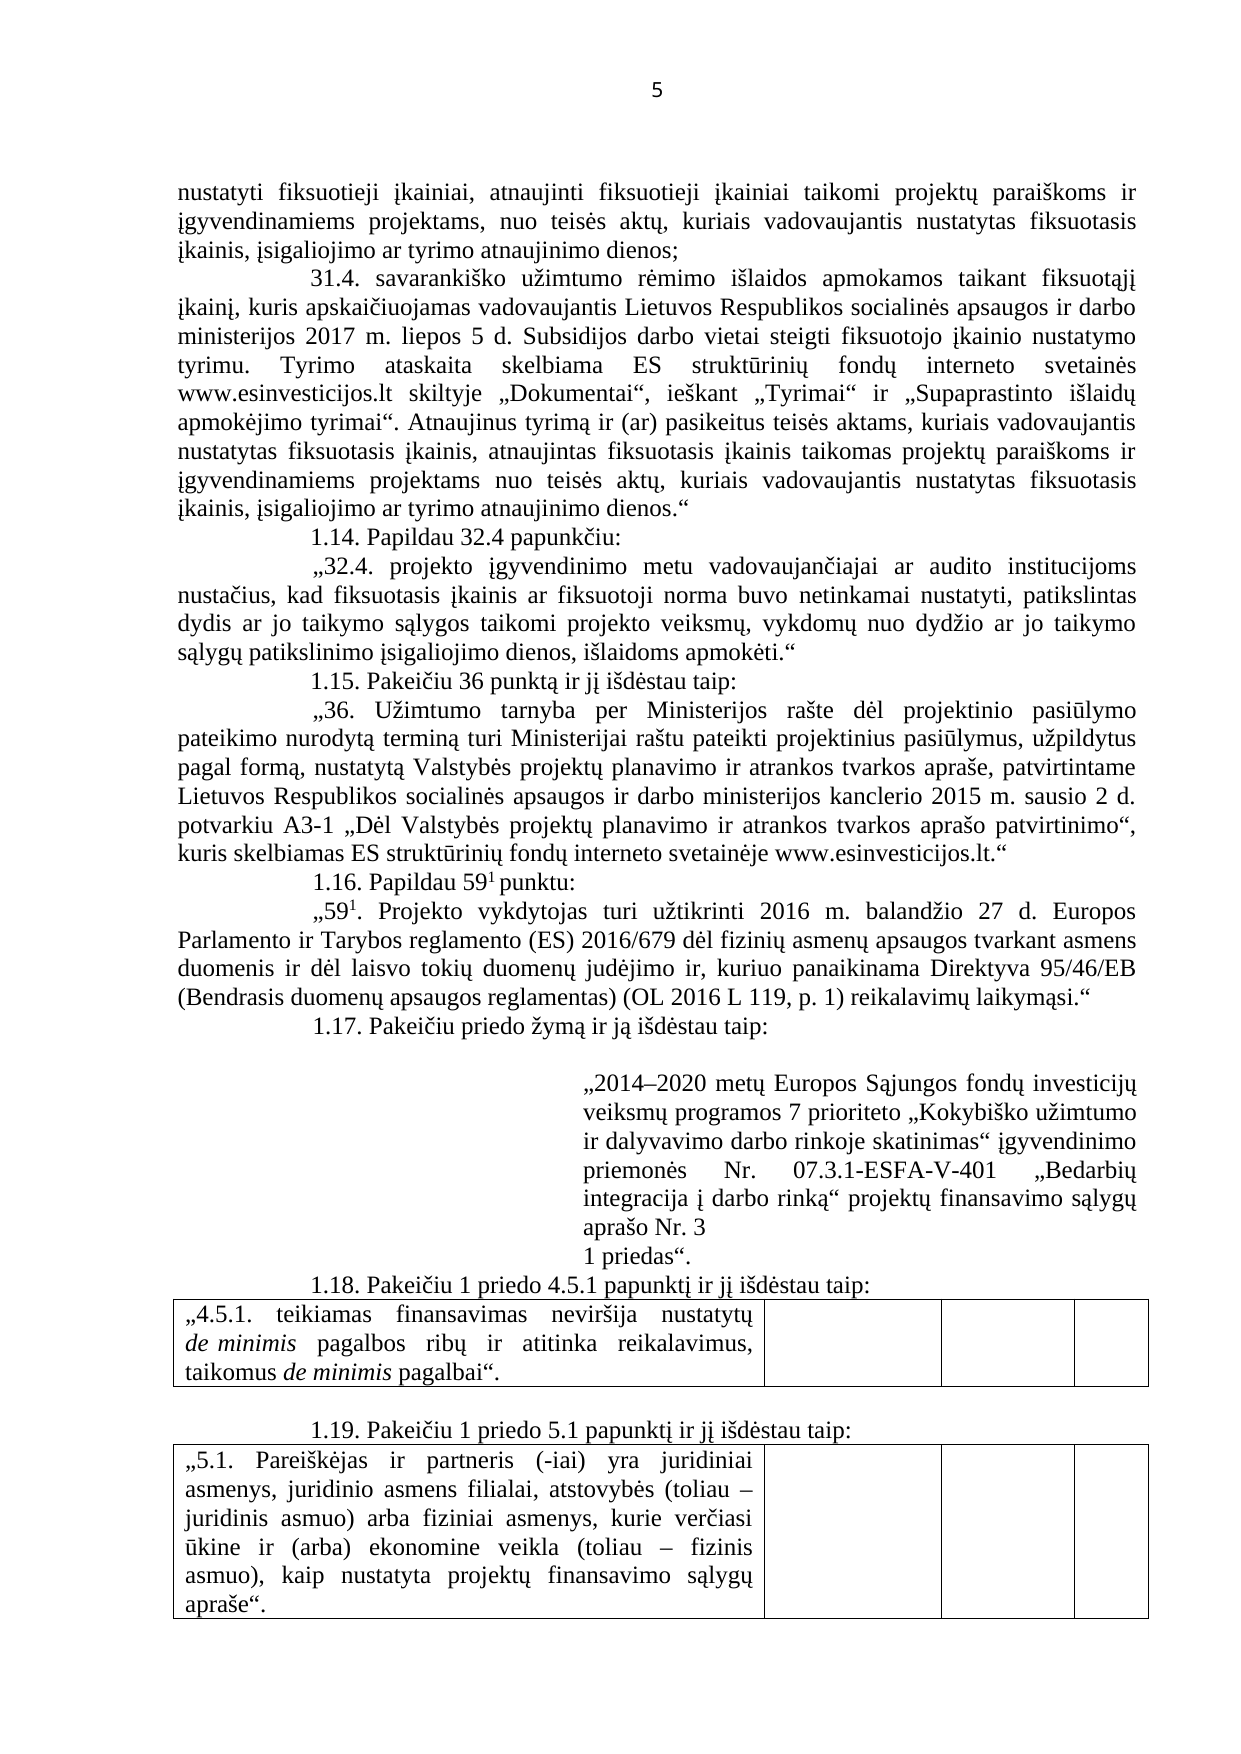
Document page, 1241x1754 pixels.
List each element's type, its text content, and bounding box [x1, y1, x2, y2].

text „36. Užimtumo tarnyba per Ministerijos rašte dėl projektinio pasiūlymo pateikimo nurodytą terminą turi Ministerijai raštu pateikti projektinius pasiūlymus, užpildytus pagal formą, nustatytą Valstybės projektų planavimo ir atrankos tvarkos apraše, patvirtintame Lietuvos Respublikos socialinės apsaugos ir darbo ministerijos kanclerio 2015 m. sausio 2 d. potvarkiu A3-1 „Dėl Valstybės projektų planavimo ir atrankos tvarkos aprašo patvirtinimo“, kuris skelbiamas ES struktūrinių fondų interneto svetainėje www.esinvesticijos.lt.“ [177, 695, 1137, 867]
text 1 priedas“. [448, 1241, 1137, 1270]
text 1.19. Pakeičiu 1 priedo 5.1 papunktį ir jį išdėstau taip: [177, 1416, 1137, 1444]
text „591. Projekto vykdytojas turi užtikrinti 2016 m. balandžio 27 d. Europos Parlamento ir Tarybos reglamento (ES) 2016/679 dėl fizinių asmenų apsaugos tvarkant asmens duomenis ir dėl laisvo tokių duomenų judėjimo ir, kuriuo panaikinama Direktyva 95/46/EB (Bendrasis duomenų apsaugos reglamentas) (OL 2016 L 119, p. 1) reikalavimų laikymąsi.“ [177, 896, 1137, 1011]
table_header [765, 1445, 941, 1618]
table_header [942, 1300, 1074, 1386]
text 1.14. Papildau 32.4 papunkčiu: [177, 522, 1137, 551]
table_header [1075, 1445, 1148, 1618]
text 1.16. Papildau 591 punktu: [177, 867, 1137, 896]
table_header [765, 1300, 941, 1386]
text „32.4. projekto įgyvendinimo metu vadovaujančiajai ar audito institucijoms nustačius, kad fiksuotasis įkainis ar fiksuotoji norma buvo netinkamai nustatyti, patikslintas dydis ar jo taikymo sąlygos taikomi projekto veiksmų, vykdomų nuo dydžio ar jo taikymo sąlygų patikslinimo įsigaliojimo dienos, išlaidoms apmokėti.“ [177, 551, 1137, 666]
table_header [942, 1445, 1074, 1618]
text nustatyti fiksuotieji įkainiai, atnaujinti fiksuotieji įkainiai taikomi projektų paraiškoms ir įgyvendinamiems projektams, nuo teisės aktų, kuriais vadovaujantis nustatytas fiksuotasis įkainis, įsigaliojimo ar tyrimo atnaujinimo dienos; [177, 177, 1137, 263]
text 1.18. Pakeičiu 1 priedo 4.5.1 papunktį ir jį išdėstau taip: [177, 1270, 1137, 1298]
text 1.17. Pakeičiu priedo žymą ir ją išdėstau taip: [177, 1011, 1137, 1040]
text „2014–2020 metų Europos Sąjungos fondų investicijų veiksmų programos 7 prioriteto „Kokybiško užimtumo ir dalyvavimo darbo rinkoje skatinimas“ įgyvendinimo priemonės Nr. 07.3.1-ESFA-V-401 „Bedarbių integracija į darbo rinką“ projektų finansavimo sąlygų aprašo Nr. 3 [583, 1068, 1137, 1241]
table_header „5.1. Pareiškėjas ir partneris (-iai) yra juridiniai asmenys, juridinio asmens filialai, atstovybės (toliau – juridinis asmuo) arba fiziniai asmenys, kurie verčiasi ūkine ir (arba) ekonomine veikla (toliau – fizinis asmuo), kaip nustatyta projektų finansavimo sąlygų apraše“. [174, 1445, 764, 1618]
text 31.4. savarankiško užimtumo rėmimo išlaidos apmokamos taikant fiksuotąjį įkainį, kuris apskaičiuojamas vadovaujantis Lietuvos Respublikos socialinės apsaugos ir darbo ministerijos 2017 m. liepos 5 d. Subsidijos darbo vietai steigti fiksuotojo įkainio nustatymo tyrimu. Tyrimo ataskaita skelbiama ES struktūrinių fondų interneto svetainės www.esinvesticijos.lt skiltyje „Dokumentai“, ieškant „Tyrimai“ ir „Supaprastinto išlaidų apmokėjimo tyrimai“. Atnaujinus tyrimą ir (ar) pasikeitus teisės aktams, kuriais vadovaujantis nustatytas fiksuotasis įkainis, atnaujintas fiksuotasis įkainis taikomas projektų paraiškoms ir įgyvendinamiems projektams nuo teisės aktų, kuriais vadovaujantis nustatytas fiksuotasis įkainis, įsigaliojimo ar tyrimo atnaujinimo dienos.“ [177, 263, 1137, 522]
table_header „4.5.1. teikiamas finansavimas neviršija nustatytų de minimis pagalbos ribų ir atitinka reikalavimus, taikomus de minimis pagalbai“. [174, 1300, 764, 1386]
table_header [1075, 1300, 1148, 1386]
text 1.15. Pakeičiu 36 punktą ir jį išdėstau taip: [177, 666, 1137, 695]
